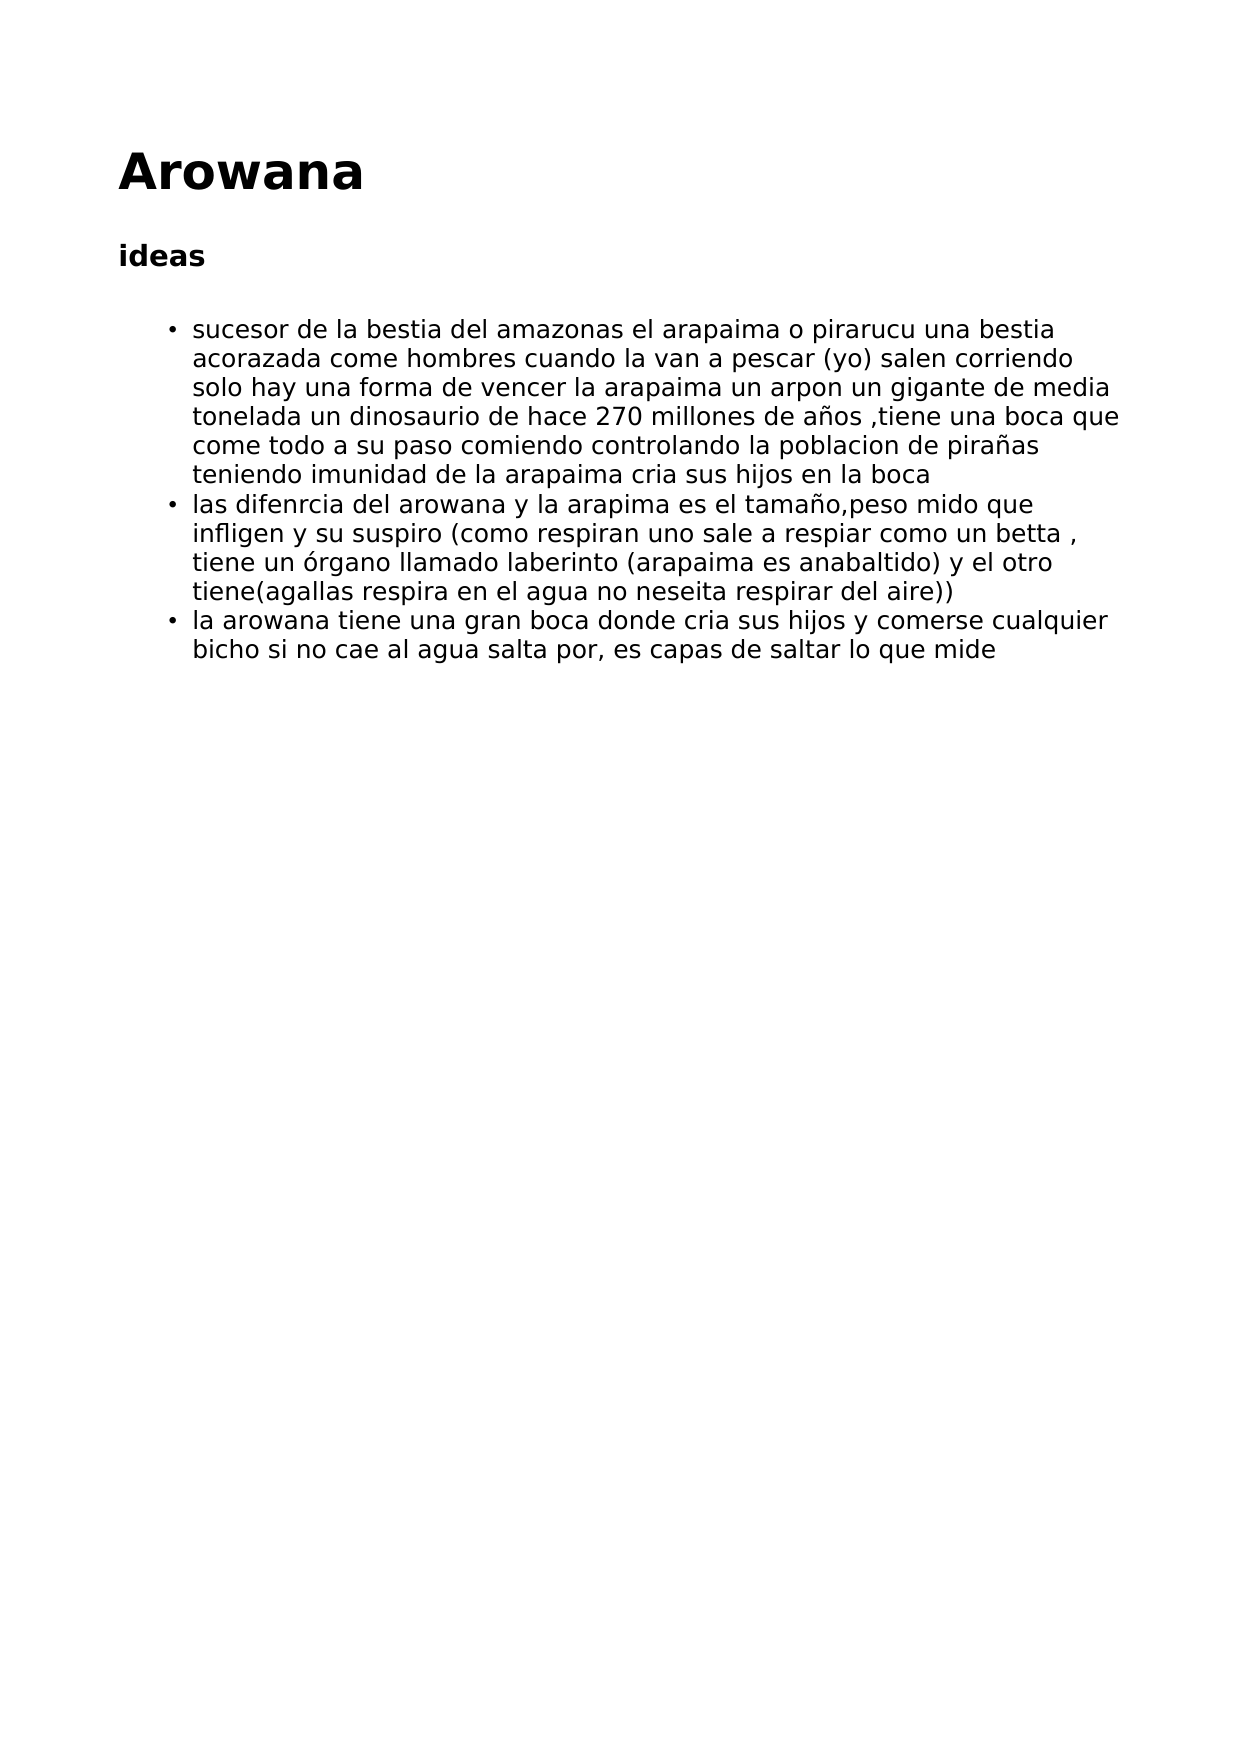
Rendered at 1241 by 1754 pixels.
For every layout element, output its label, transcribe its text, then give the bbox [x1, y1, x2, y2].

list sucesor de la bestia del amazonas el arapaima o pirarucu una bestia acorazada come hombres cuando la van a pescar (yo) salen corriendo solo hay una forma de vencer la arapaima un arpon un gigante de media tonelada un dinosaurio de hace 270 millones de años ,tiene una boca que come todo a su paso comiendo controlando la poblacion de pirañas teniendo imunidad de la arapaima cria sus hijos en la boca [177, 315, 1122, 490]
list las difenrcia del arowana y la arapima es el tamaño,peso mido que infligen y su suspiro (como respiran uno sale a respiar como un betta , tiene un órgano llamado laberinto (arapaima es anabaltido) y el otro tiene(agallas respira en el agua no neseita respirar del aire)) [177, 490, 1122, 606]
subtitle ideas [118, 239, 1122, 273]
list la arowana tiene una gran boca donde cria sus hijos y comerse cualquier bicho si no cae al agua salta por, es capas de saltar lo que mide [177, 606, 1122, 665]
subtitle Arowana [118, 143, 1122, 201]
